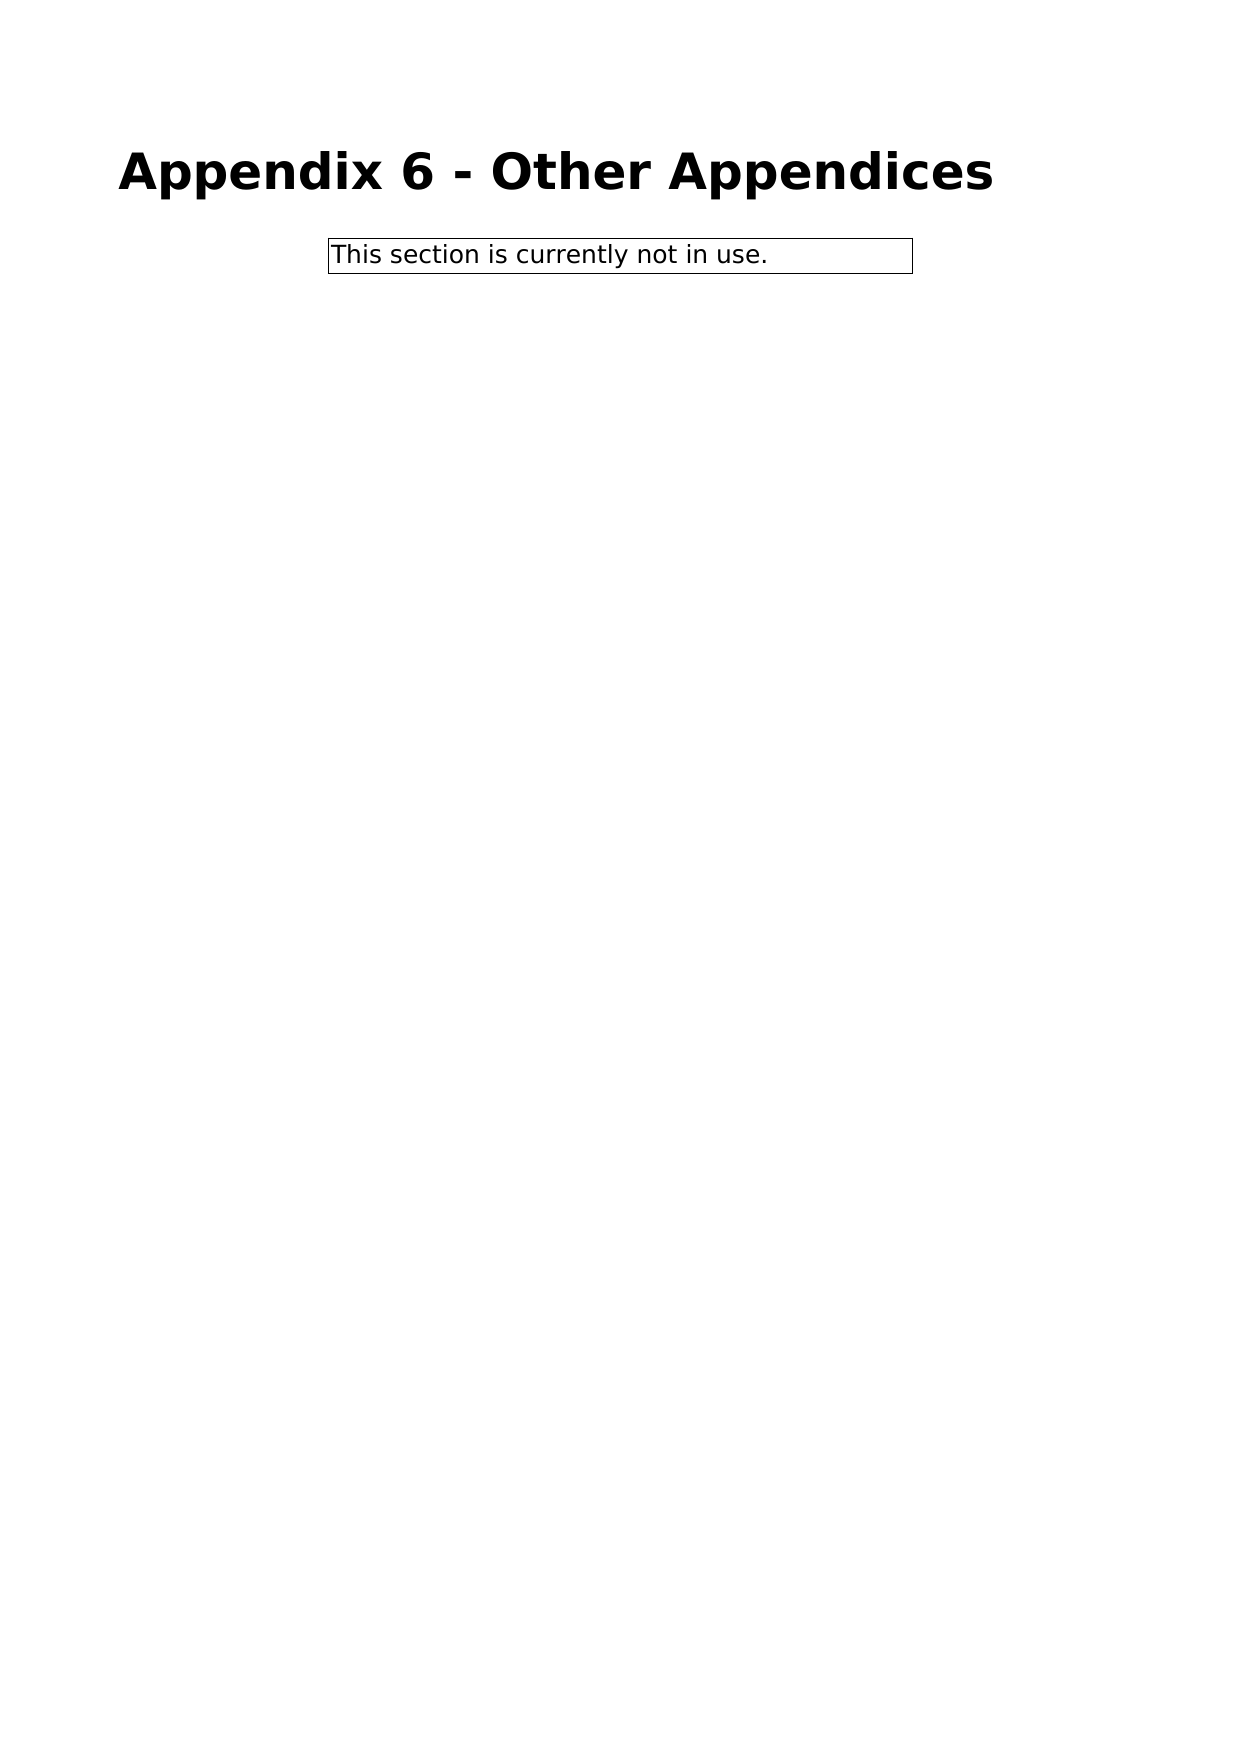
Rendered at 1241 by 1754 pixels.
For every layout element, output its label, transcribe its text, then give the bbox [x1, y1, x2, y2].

table_header This section is currently not in use. [329, 239, 912, 273]
subtitle Appendix 6 - Other Appendices [118, 143, 1122, 201]
